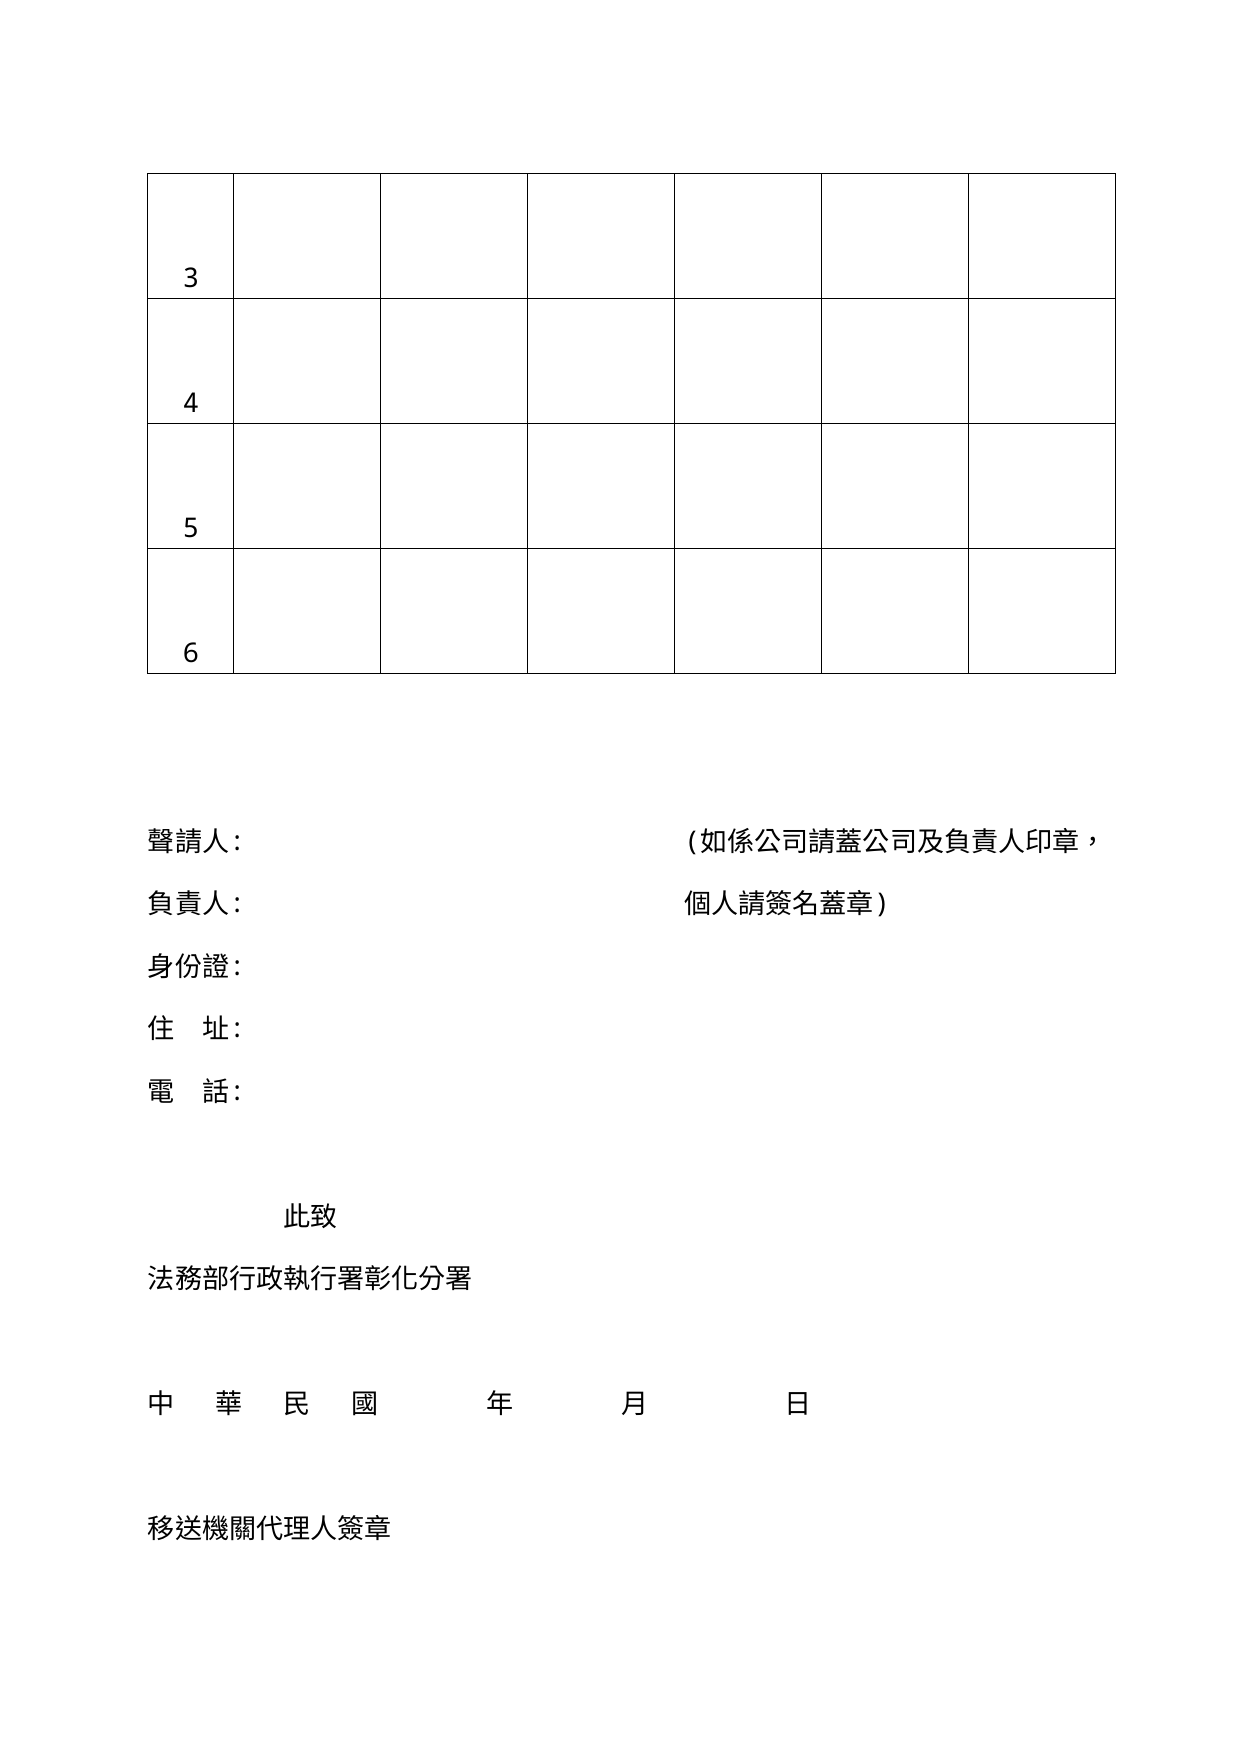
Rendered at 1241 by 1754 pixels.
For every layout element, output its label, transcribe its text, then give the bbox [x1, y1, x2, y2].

text 身份證: [148, 923, 1092, 986]
table_cell [675, 549, 821, 673]
table_cell [234, 174, 380, 298]
table_cell [969, 424, 1115, 548]
table_cell [675, 174, 821, 298]
table_cell [381, 424, 527, 548]
table_cell [381, 174, 527, 298]
table_cell [381, 299, 527, 423]
table_cell [822, 424, 968, 548]
text 法務部行政執行署彰化分署 [148, 1236, 1092, 1298]
text 住 址: [148, 986, 1092, 1048]
text 移送機關代理人簽章 [148, 1486, 1092, 1548]
table_cell [528, 549, 674, 673]
table_cell [528, 174, 674, 298]
table_cell 4 [148, 299, 233, 423]
text 聲請人: (如係公司請蓋公司及負責人印章， [148, 798, 1092, 861]
text 負責人: 個人請簽名蓋章) [148, 861, 1092, 923]
table_cell 5 [148, 424, 233, 548]
table_cell [969, 174, 1115, 298]
table_cell [234, 424, 380, 548]
table_cell [381, 549, 527, 673]
text 中 華 民 國 年 月 日 [148, 1361, 1092, 1423]
table_cell [675, 299, 821, 423]
table_cell [822, 299, 968, 423]
text 電 話: [148, 1048, 1092, 1111]
table_cell [822, 549, 968, 673]
table_cell 6 [148, 549, 233, 673]
table_cell [234, 299, 380, 423]
table_cell [969, 549, 1115, 673]
table_cell [234, 549, 380, 673]
table_cell 3 [148, 174, 233, 298]
table_cell [528, 424, 674, 548]
text 此致 [148, 1173, 1092, 1236]
table_cell [969, 299, 1115, 423]
table_cell [822, 174, 968, 298]
table_cell [528, 299, 674, 423]
table_cell [675, 424, 821, 548]
